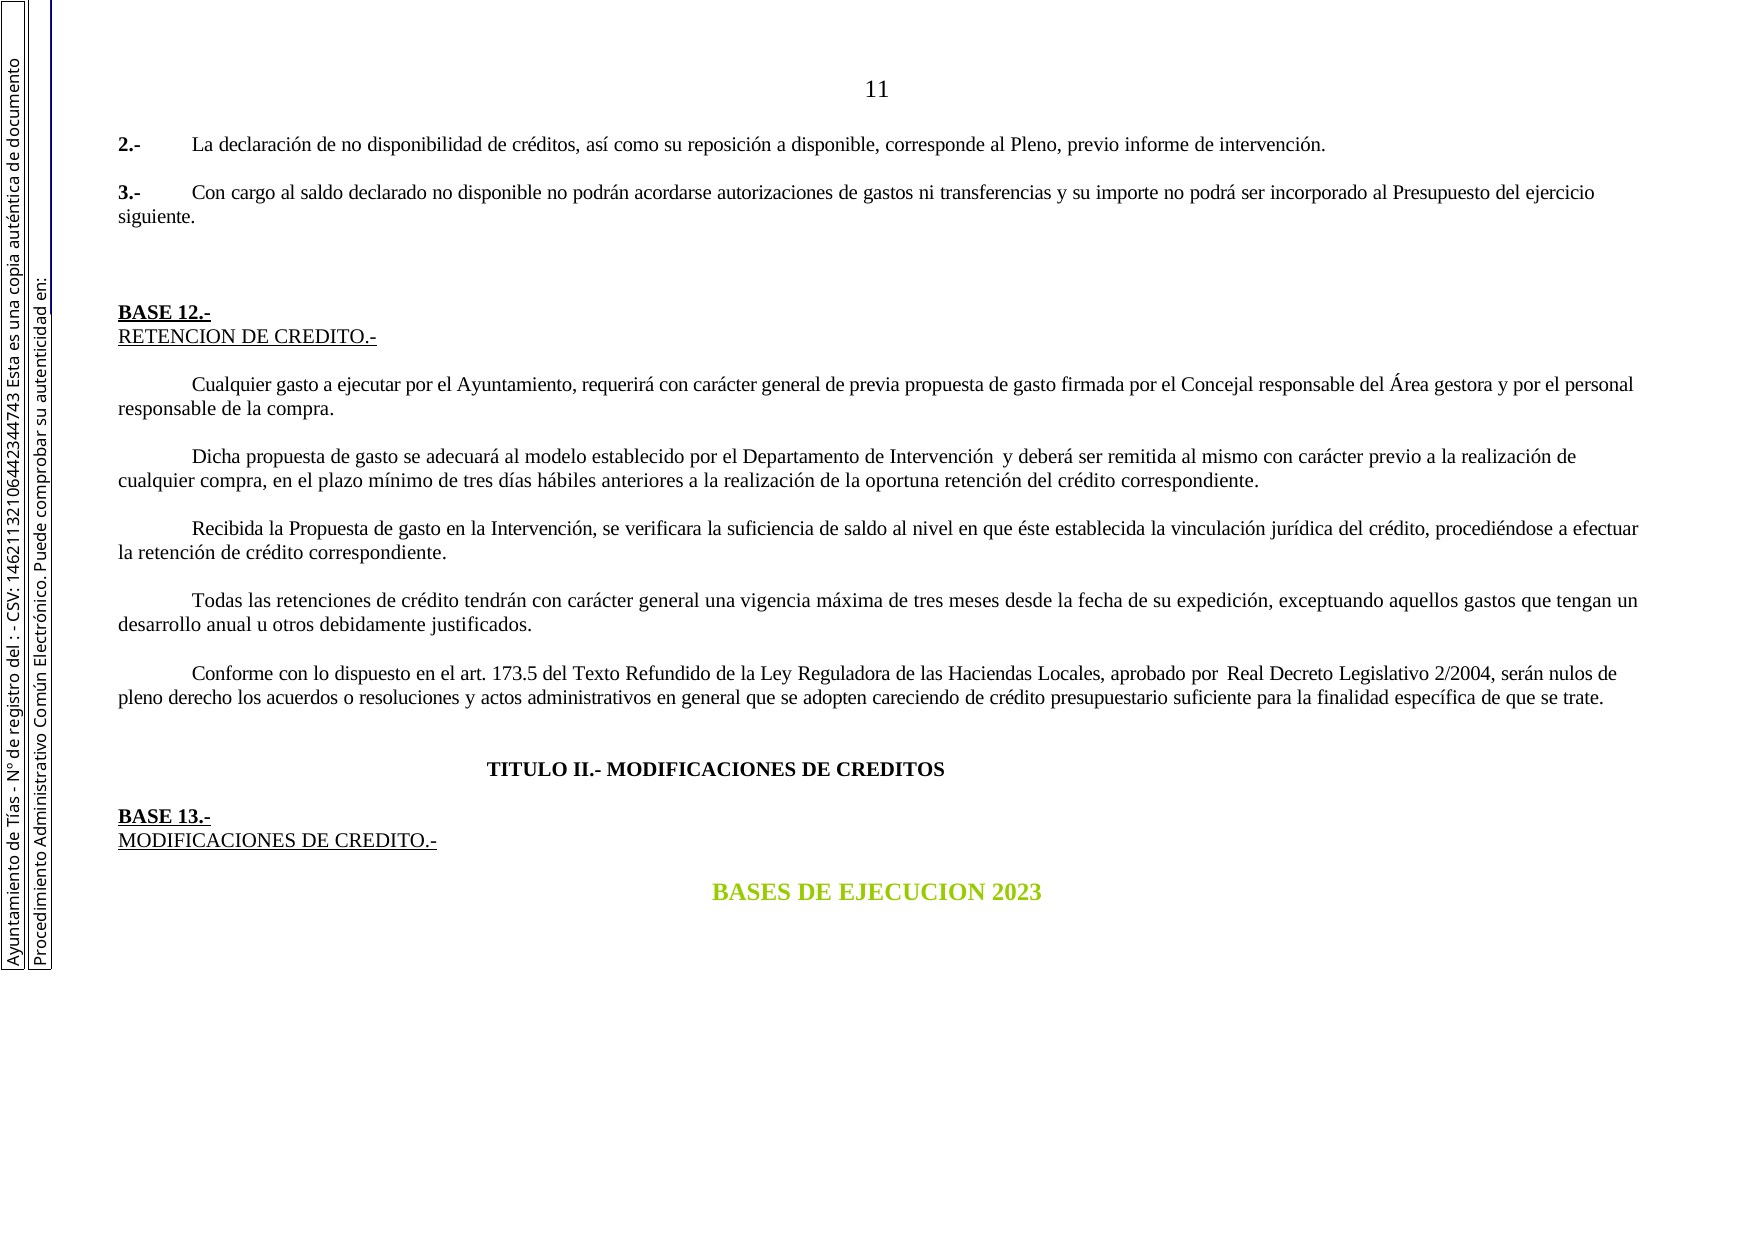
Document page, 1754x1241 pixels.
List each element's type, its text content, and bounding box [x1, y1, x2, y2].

text Ayuntamiento de Tías - Nº de registro del : - CSV: 14621132106442344743 Esta es una copia auténtica de documento original ele [2, 4, 22, 969]
subtitle TITULO II.- MODIFICACIONES DE CREDITOS [487, 756, 1648, 781]
subtitle 11 [400, 74, 1353, 103]
text Recibida la Propuesta de gasto en la Intervención, se verificara la suficiencia de saldo al nivel en que éste establecida la vinculación jurídica del crédito, procediéndose a efectuar la retención de crédito correspondiente. [118, 516, 1648, 564]
text RETENCION DE CREDITO.- [118, 324, 1648, 348]
subtitle BASE 12.- [118, 299, 1648, 324]
text MODIFICACIONES DE CREDITO.- [118, 828, 1648, 852]
subtitle BASES DE EJECUCION 2023 [400, 877, 1353, 905]
text Todas las retenciones de crédito tendrán con carácter general una vigencia máxima de tres meses desde la fecha de su expedición, exceptuando aquellos gastos que tengan un desarrollo anual u otros debidamente justificados. [118, 588, 1648, 636]
text 2.- La declaración de no disponibilidad de créditos, así como su reposición a disponible, corresponde al Pleno, previo informe de intervención. [118, 131, 1648, 156]
text 3.- Con cargo al saldo declarado no disponible no podrán acordarse autorizaciones de gastos ni transferencias y su importe no podrá ser incorporado al Presupuesto del ejercicio siguiente. [118, 180, 1648, 228]
text Conforme con lo dispuesto en el art. 173.5 del Texto Refundido de la Ley Reguladora de las Haciendas Locales, aprobado por Real Decreto Legislativo 2/2004, serán nulos de pleno derecho los acuerdos o resoluciones y actos administrativos en general que se adopten careciendo de crédito presupuestario suficiente para la finalidad específica de que se trate. [118, 661, 1648, 709]
text Cualquier gasto a ejecutar por el Ayuntamiento, requerirá con carácter general de previa propuesta de gasto firmada por el Concejal responsable del Área gestora y por el personal responsable de la compra. [118, 372, 1648, 420]
text Dicha propuesta de gasto se adecuará al modelo establecido por el Departamento de Intervención y deberá ser remitida al mismo con carácter previo a la realización de cualquier compra, en el plazo mínimo de tres días hábiles anteriores a la realización de la oportuna retención del crédito correspondiente. [118, 444, 1648, 492]
text BASE 13.- [118, 804, 1648, 828]
text Procedimiento Administrativo Común Electrónico. Puede comprobar su autenticidad en: http://sede.ayuntamientodetias.es/validacio [29, 0, 49, 969]
